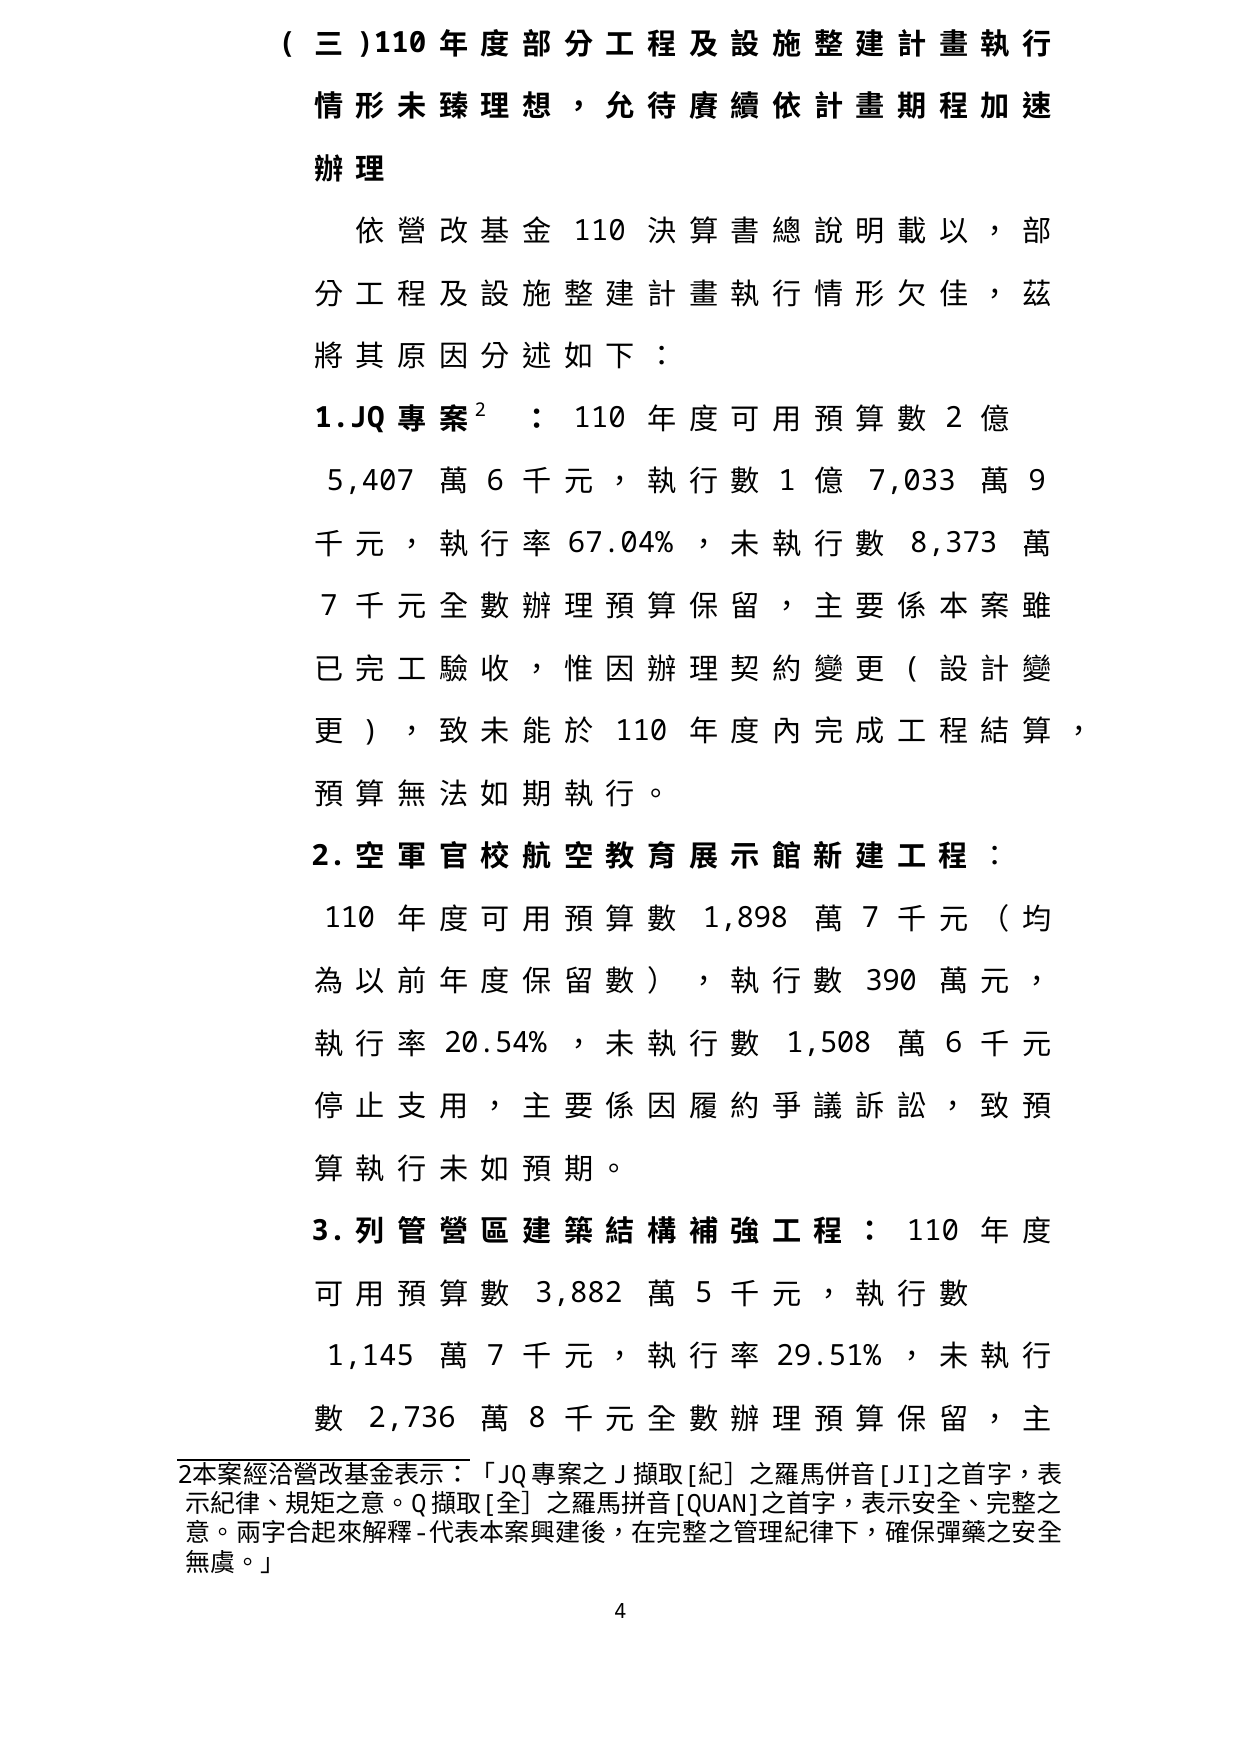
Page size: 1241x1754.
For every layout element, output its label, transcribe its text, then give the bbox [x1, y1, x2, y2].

text (三)110年度部分工程及設施整建計畫執行情形未臻理想，允待賡續依計畫期程加速辦理 [242, 0, 1058, 187]
text 1.JQ專案：110年度可用預算數2億5,407萬6千元，執行數1億7,033萬9千元，執行率67.04%，未執行數8,373萬7千元全數辦理預算保留，主要係本案雖已完工驗收，惟因辦理契約變更(設計變更)，致未能於110年度內完成工程結算，預算無法如期執行。 [271, 375, 1058, 812]
text 依營改基金110決算書總說明載以，部分工程及設施整建計畫執行情形欠佳，茲將其原因分述如下： [271, 187, 1058, 375]
text 本案經洽營改基金表示：「JQ專案之J擷取[紀］之羅馬併音[JI]之首字，表示紀律、規矩之意。Q擷取[全］之羅馬拼音[QUAN]之首字，表示安全、完整之意。兩字合起來解釋-代表本案興建後，在完整之管理紀律下，確保彈藥之安全無虞。」 [177, 1460, 1063, 1577]
text 3.列管營區建築結構補強工程：110年度可用預算數3,882萬5千元，執行數1,145萬7千元，執行率29.51%，未執行數2,736萬8千元全數辦理預算保留，主 [271, 1187, 1058, 1437]
text 2.空軍官校航空教育展示館新建工程：110年度可用預算數1,898萬7千元（均為以前年度保留數），執行數390萬元，執行率20.54%，未執行數1,508萬6千元停止支用，主要係因履約爭議訴訟，致預算執行未如預期。 [271, 812, 1058, 1187]
